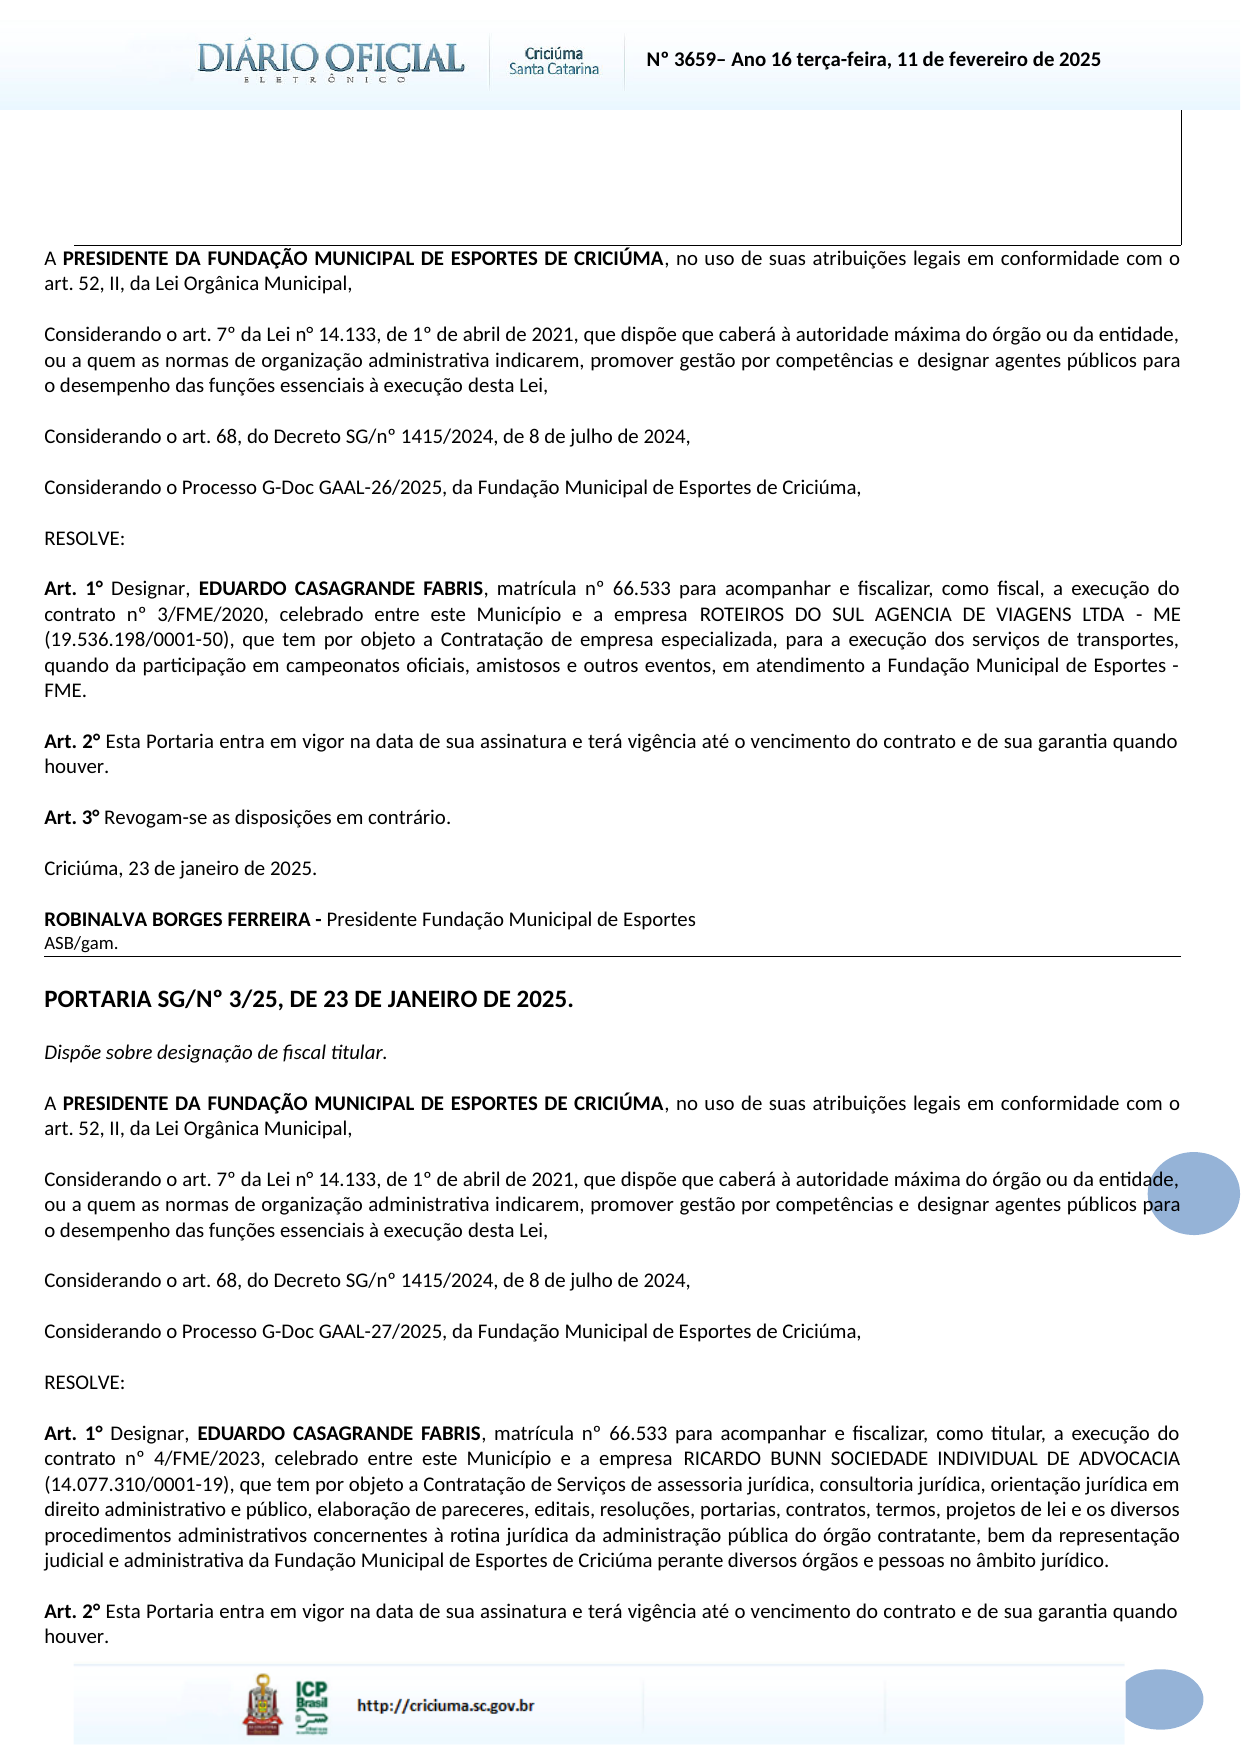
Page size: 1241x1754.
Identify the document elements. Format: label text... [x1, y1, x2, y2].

text Considerando o Processo G-Doc GAAL-26/2025, da Fundação Municipal de Esportes de Criciúma, [44, 474, 1181, 499]
text RESOLVE: [44, 525, 1181, 550]
text PORTARIA SG/Nº 3/25, DE 23 DE JANEIRO DE 2025. [44, 983, 1181, 1013]
text ASB/gam. [44, 931, 1181, 956]
text Dispõe sobre designação de fiscal titular. [44, 1039, 1181, 1064]
text Considerando o art. 68, do Decreto SG/nº 1415/2024, de 8 de julho de 2024, [44, 423, 1181, 448]
text Criciúma, 23 de janeiro de 2025. [44, 855, 1181, 881]
text RESOLVE: [44, 1369, 1181, 1395]
text Art. 2° Esta Portaria entra em vigor na data de sua assinatura e terá vigência até o vencimento do contrato e de sua garantia quando houver. [44, 1598, 1181, 1649]
text Considerando o art. 68, do Decreto SG/nº 1415/2024, de 8 de julho de 2024, [44, 1268, 1181, 1293]
text Considerando o art. 7º da Lei n° 14.133, de 1º de abril de 2021, que dispõe que caberá à autoridade máxima do órgão ou da entidade, ou a quem as normas de organização administrativa indicarem, promover gestão por competências e designar agentes públicos para o desempenho das funções essenciais à execução desta Lei, [44, 321, 1181, 398]
text Art. 3° Revogam-se as disposições em contrário. [44, 804, 1181, 830]
text Art. 2° Esta Portaria entra em vigor na data de sua assinatura e terá vigência até o vencimento do contrato e de sua garantia quando houver. [44, 728, 1181, 779]
text Considerando o art. 7º da Lei n° 14.133, de 1º de abril de 2021, que dispõe que caberá à autoridade máxima do órgão ou da entidade, ou a quem as normas de organização administrativa indicarem, promover gestão por competências e designar agentes públicos para o desempenho das funções essenciais à execução desta Lei, [44, 1166, 1181, 1242]
text A PRESIDENTE DA FUNDAÇÃO MUNICIPAL DE ESPORTES DE CRICIÚMA, no uso de suas atribuições legais em conformidade com o art. 52, II, da Lei Orgânica Municipal, [44, 1090, 1181, 1141]
text Considerando o Processo G-Doc GAAL-27/2025, da Fundação Municipal de Esportes de Criciúma, [44, 1318, 1181, 1344]
text A PRESIDENTE DA FUNDAÇÃO MUNICIPAL DE ESPORTES DE CRICIÚMA, no uso de suas atribuições legais em conformidade com o art. 52, II, da Lei Orgânica Municipal, [44, 245, 1181, 296]
text Art. 1° Designar, EDUARDO CASAGRANDE FABRIS, matrícula nº 66.533 para acompanhar e fiscalizar, como fiscal, a execução do contrato nº 3/FME/2020, celebrado entre este Município e a empresa ROTEIROS DO SUL AGENCIA DE VIAGENS LTDA - ME (19.536.198/0001-50), que tem por objeto a Contratação de empresa especializada, para a execução dos serviços de transportes, quando da participação em campeonatos oficiais, amistosos e outros eventos, em atendimento a Fundação Municipal de Esportes - FME. [44, 576, 1181, 703]
text ROBINALVA BORGES FERREIRA - Presidente Fundação Municipal de Esportes [44, 906, 1181, 931]
text Art. 1° Designar, EDUARDO CASAGRANDE FABRIS, matrícula nº 66.533 para acompanhar e fiscalizar, como titular, a execução do contrato nº 4/FME/2023, celebrado entre este Município e a empresa RICARDO BUNN SOCIEDADE INDIVIDUAL DE ADVOCACIA (14.077.310/0001-19), que tem por objeto a Contratação de Serviços de assessoria jurídica, consultoria jurídica, orientação jurídica em direito administrativo e público, elaboração de pareceres, editais, resoluções, portarias, contratos, termos, projetos de lei e os diversos procedimentos administrativos concernentes à rotina jurídica da administração pública do órgão contratante, bem da representação judicial e administrativa da Fundação Municipal de Esportes de Criciúma perante diversos órgãos e pessoas no âmbito jurídico. [44, 1420, 1181, 1573]
